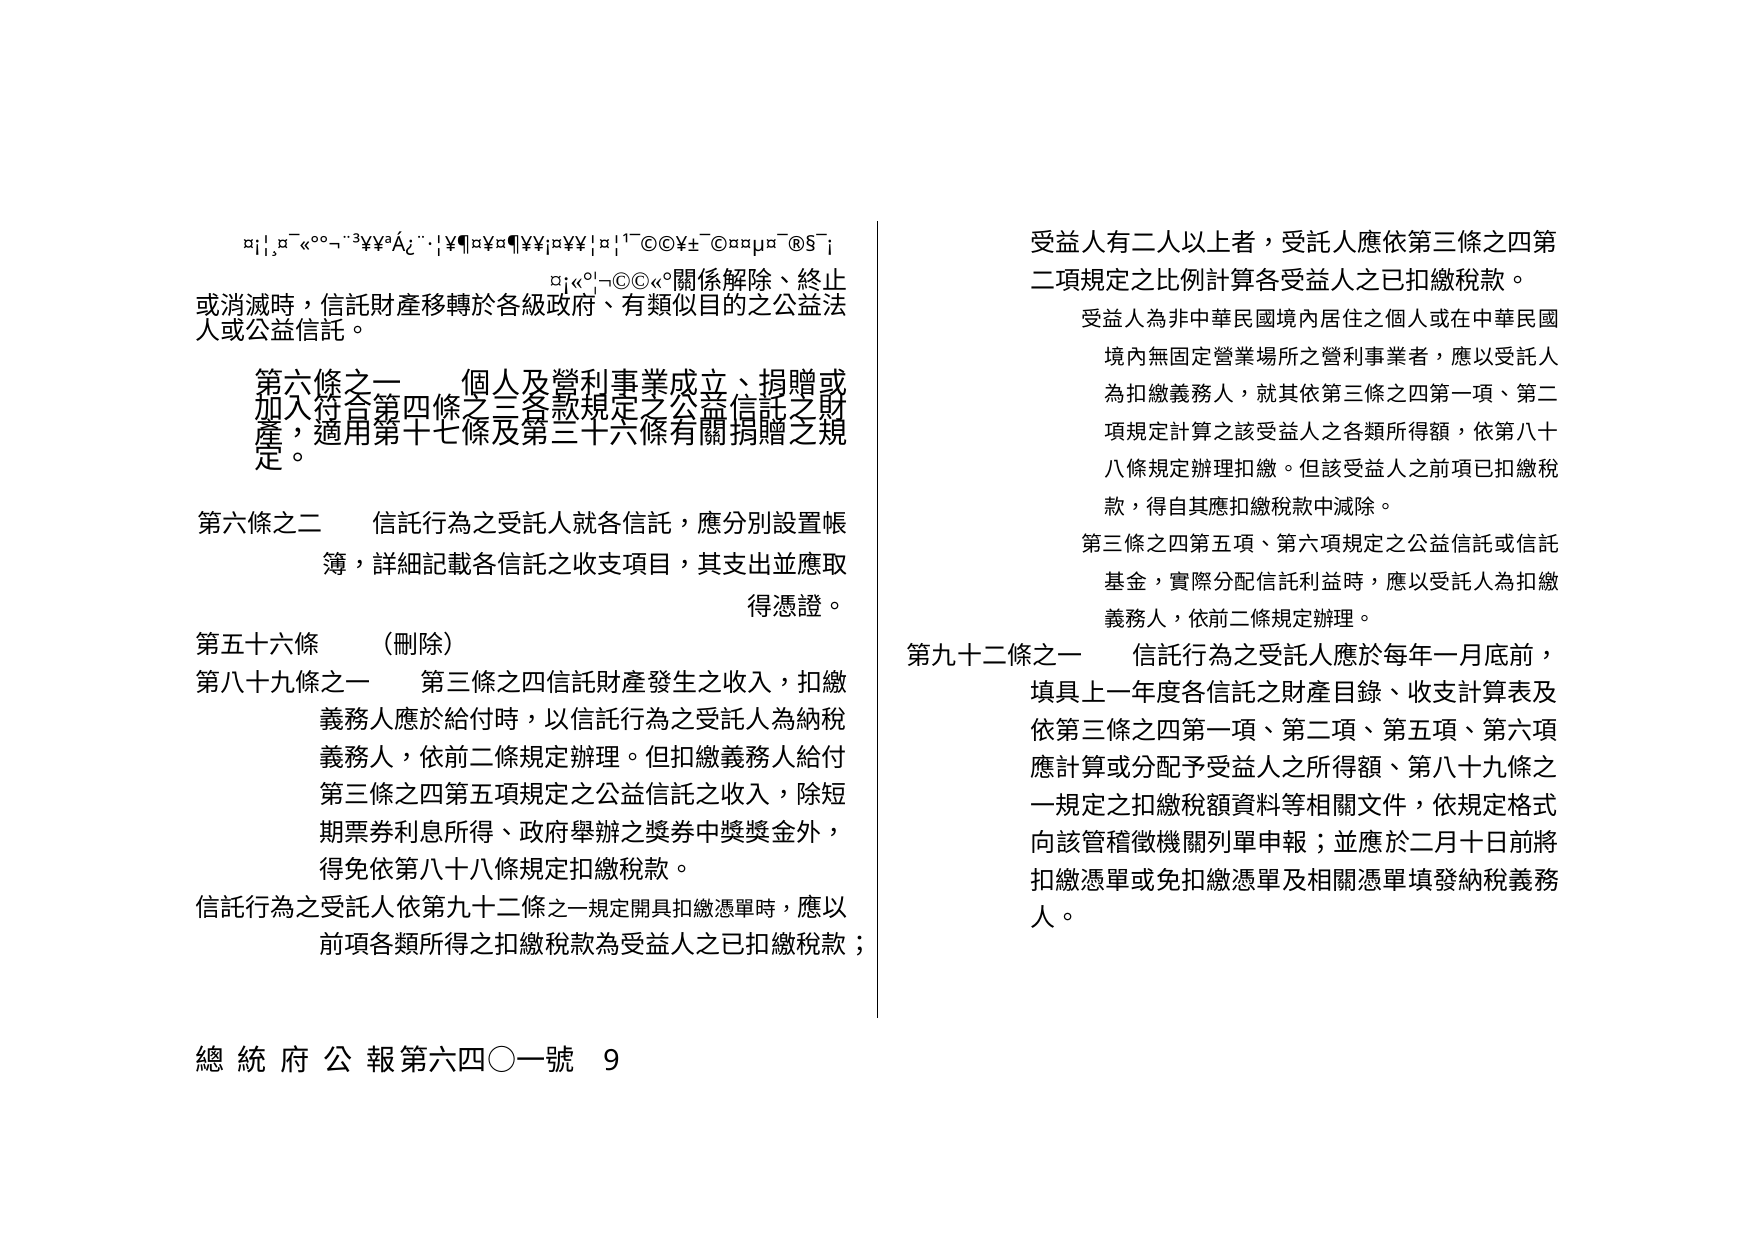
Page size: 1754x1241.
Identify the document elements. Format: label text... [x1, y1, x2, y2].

text 受益人為非中華民國境內居住之個人或在中華民國境內無固定營業場所之營利事業者，應以受託人為扣繳義務人，就其依第三條之四第一項、第二項規定計算之該受益人之各類所得額，依第八十八條規定辦理扣繳。但該受益人之前項已扣繳稅款，得自其應扣繳稅款中減除。 [1081, 297, 1559, 522]
text ¤¡¦¸¤¯«°°¬¨³¥¥ªÁ¿¨·¦¥¶¤¥¤¶¥¥¡¤¥¥¦¤¦¹¯©©¥±¯©¤¤µ¤¯®§¯¡ [195, 222, 847, 259]
text 第六條之一 個人及營利事業成立、捐贈或加入符合第四條之三各款規定之公益信託之財產，適用第十七條及第三十六條有關捐贈之規定。 [254, 374, 847, 474]
text 第六條之二 信託行為之受託人就各信託，應分別設置帳簿，詳細記載各信託之收支項目，其支出並應取得憑證。 [195, 499, 847, 624]
text 第八十九條之一 第三條之四信託財產發生之收入，扣繳義務人應於給付時，以信託行為之受託人為納稅義務人，依前二條規定辦理。但扣繳義務人給付第三條之四第五項規定之公益信託之收入，除短期票券利息所得、政府舉辦之獎券中獎獎金外，得免依第八十八條規定扣繳稅款。 [195, 661, 847, 886]
text 第五十六條 （刪除） [195, 624, 847, 661]
text 第九十二條之一 信託行為之受託人應於每年一月底前，填具上一年度各信託之財產目錄、收支計算表及依第三條之四第一項、第二項、第五項、第六項應計算或分配予受益人之所得額、第八十九條之一規定之扣繳稅額資料等相關文件，依規定格式向該管稽徵機關列單申報；並應於二月十日前將扣繳憑單或免扣繳憑單及相關憑單填發納稅義務人。 [907, 634, 1559, 934]
text ¤¡«°¦¬©©«°關係解除、終止或消滅時，信託財產移轉於各級政府、有類似目的之公益法人或公益信託。 [195, 269, 847, 344]
text 信託行為之受託人依第九十二條之一規定開具扣繳憑單時，應以前項各類所得之扣繳稅款為受益人之已扣繳稅款；受益人有二人以上者，受託人應依第三條之四第二項規定之比例計算各受益人之已扣繳稅款。 [907, 222, 1559, 297]
text 第三條之四第五項、第六項規定之公益信託或信託基金，實際分配信託利益時，應以受託人為扣繳義務人，依前二條規定辦理。 [1081, 522, 1559, 634]
text 信託行為之受託人依第九十二條之一規定開具扣繳憑單時，應以前項各類所得之扣繳稅款為受益人之已扣繳稅款；受益人有二人以上者，受託人應依第三條之四第二項規定之比例計算各受益人之已扣繳稅款。 [195, 886, 847, 961]
